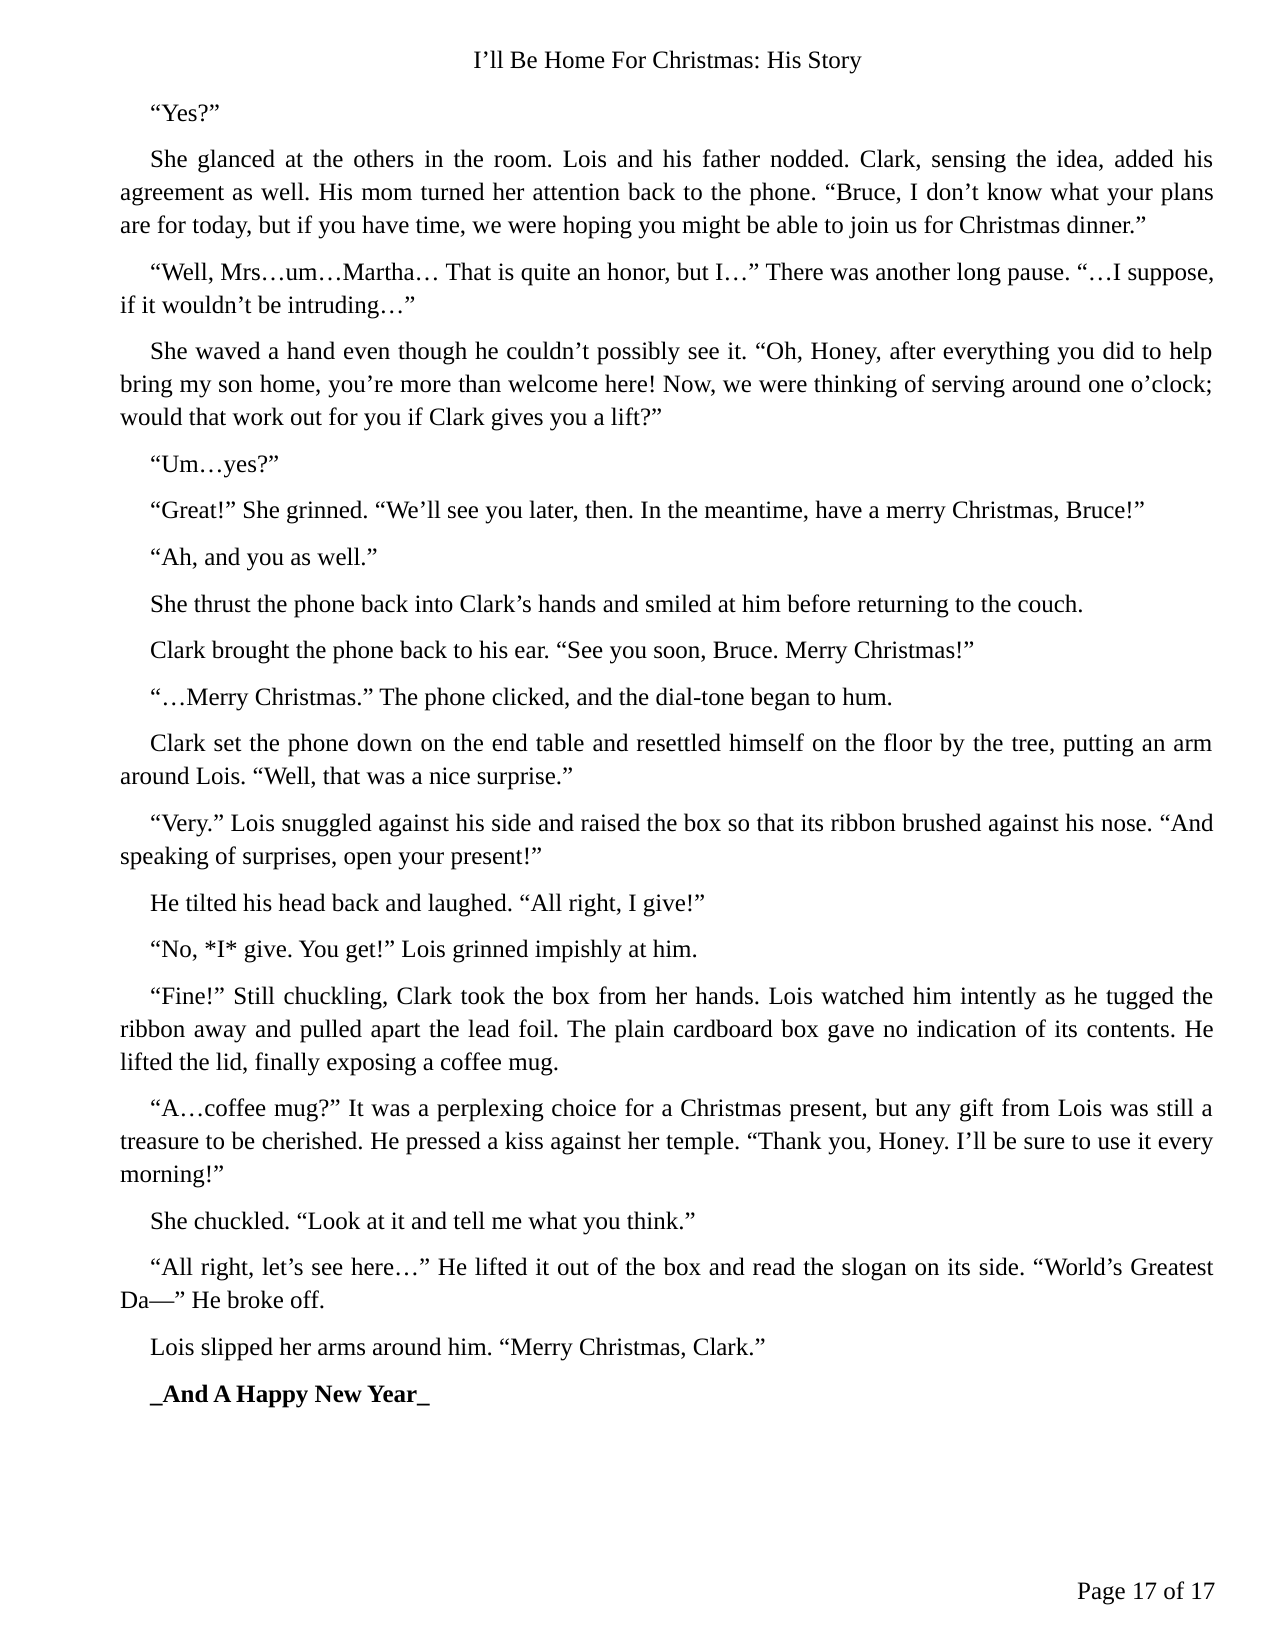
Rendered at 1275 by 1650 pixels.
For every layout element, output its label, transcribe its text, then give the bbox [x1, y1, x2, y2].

text “Very.” Lois snuggled against his side and raised the box so that its ribbon brushed against his nose. “And speaking of surprises, open your present!” [120, 808, 1215, 870]
text “Great!” She grinned. “We’ll see you later, then. In the meantime, have a merry Christmas, Bruce!” [120, 496, 1215, 524]
text He tilted his head back and laughed. “All right, I give!” [120, 888, 1215, 916]
text “A…coffee mug?” It was a perplexing choice for a Christmas present, but any gift from Lois was still a treasure to be cherished. He pressed a kiss against her temple. “Thank you, Honey. I’ll be sure to use it every morning!” [120, 1093, 1215, 1188]
text She thrust the phone back into Clark’s hands and smiled at him before returning to the couch. [120, 589, 1215, 617]
text “No, *I* give. You get!” Lois grinned impishly at him. [120, 934, 1215, 963]
text She glanced at the others in the room. Lois and his father nodded. Clark, sensing the idea, added his agreement as well. His mom turned her attention back to the phone. “Bruce, I don’t know what your plans are for today, but if you have time, we were hoping you might be able to join us for Christmas dinner.” [120, 144, 1215, 239]
text “Well, Mrs…um…Martha… That is quite an honor, but I…” There was another long pause. “…I suppose, if it wouldn’t be intruding…” [120, 257, 1215, 319]
text Lois slipped her arms around him. “Merry Christmas, Clark.” [120, 1332, 1215, 1361]
text “Yes?” [120, 98, 1215, 126]
text “…Merry Christmas.” The phone clicked, and the dial-tone began to hum. [120, 682, 1215, 711]
text “Fine!” Still chuckling, Clark took the box from her hands. Lois watched him intently as he tugged the ribbon away and pulled apart the lead foil. The plain cardboard box gave no indication of its contents. He lifted the lid, finally exposing a coffee mug. [120, 981, 1215, 1076]
text Clark brought the phone back to his ear. “See you soon, Bruce. Merry Christmas!” [120, 635, 1215, 664]
text _And A Happy New Year_ [120, 1379, 1215, 1407]
text “Ah, and you as well.” [120, 542, 1215, 571]
text She chuckled. “Look at it and tell me what you think.” [120, 1206, 1215, 1235]
text Clark set the phone down on the end table and resettled himself on the floor by the tree, putting an arm around Lois. “Well, that was a nice surprise.” [120, 728, 1215, 790]
text She waved a hand even though he couldn’t possibly see it. “Oh, Honey, after everything you did to help bring my son home, you’re more than welcome here! Now, we were thinking of serving around one o’clock; would that work out for you if Clark gives you a lift?” [120, 336, 1215, 431]
text “All right, let’s see here…” He lifted it out of the box and read the slogan on its side. “World’s Greatest Da—” He broke off. [120, 1252, 1215, 1314]
text “Um…yes?” [120, 449, 1215, 478]
